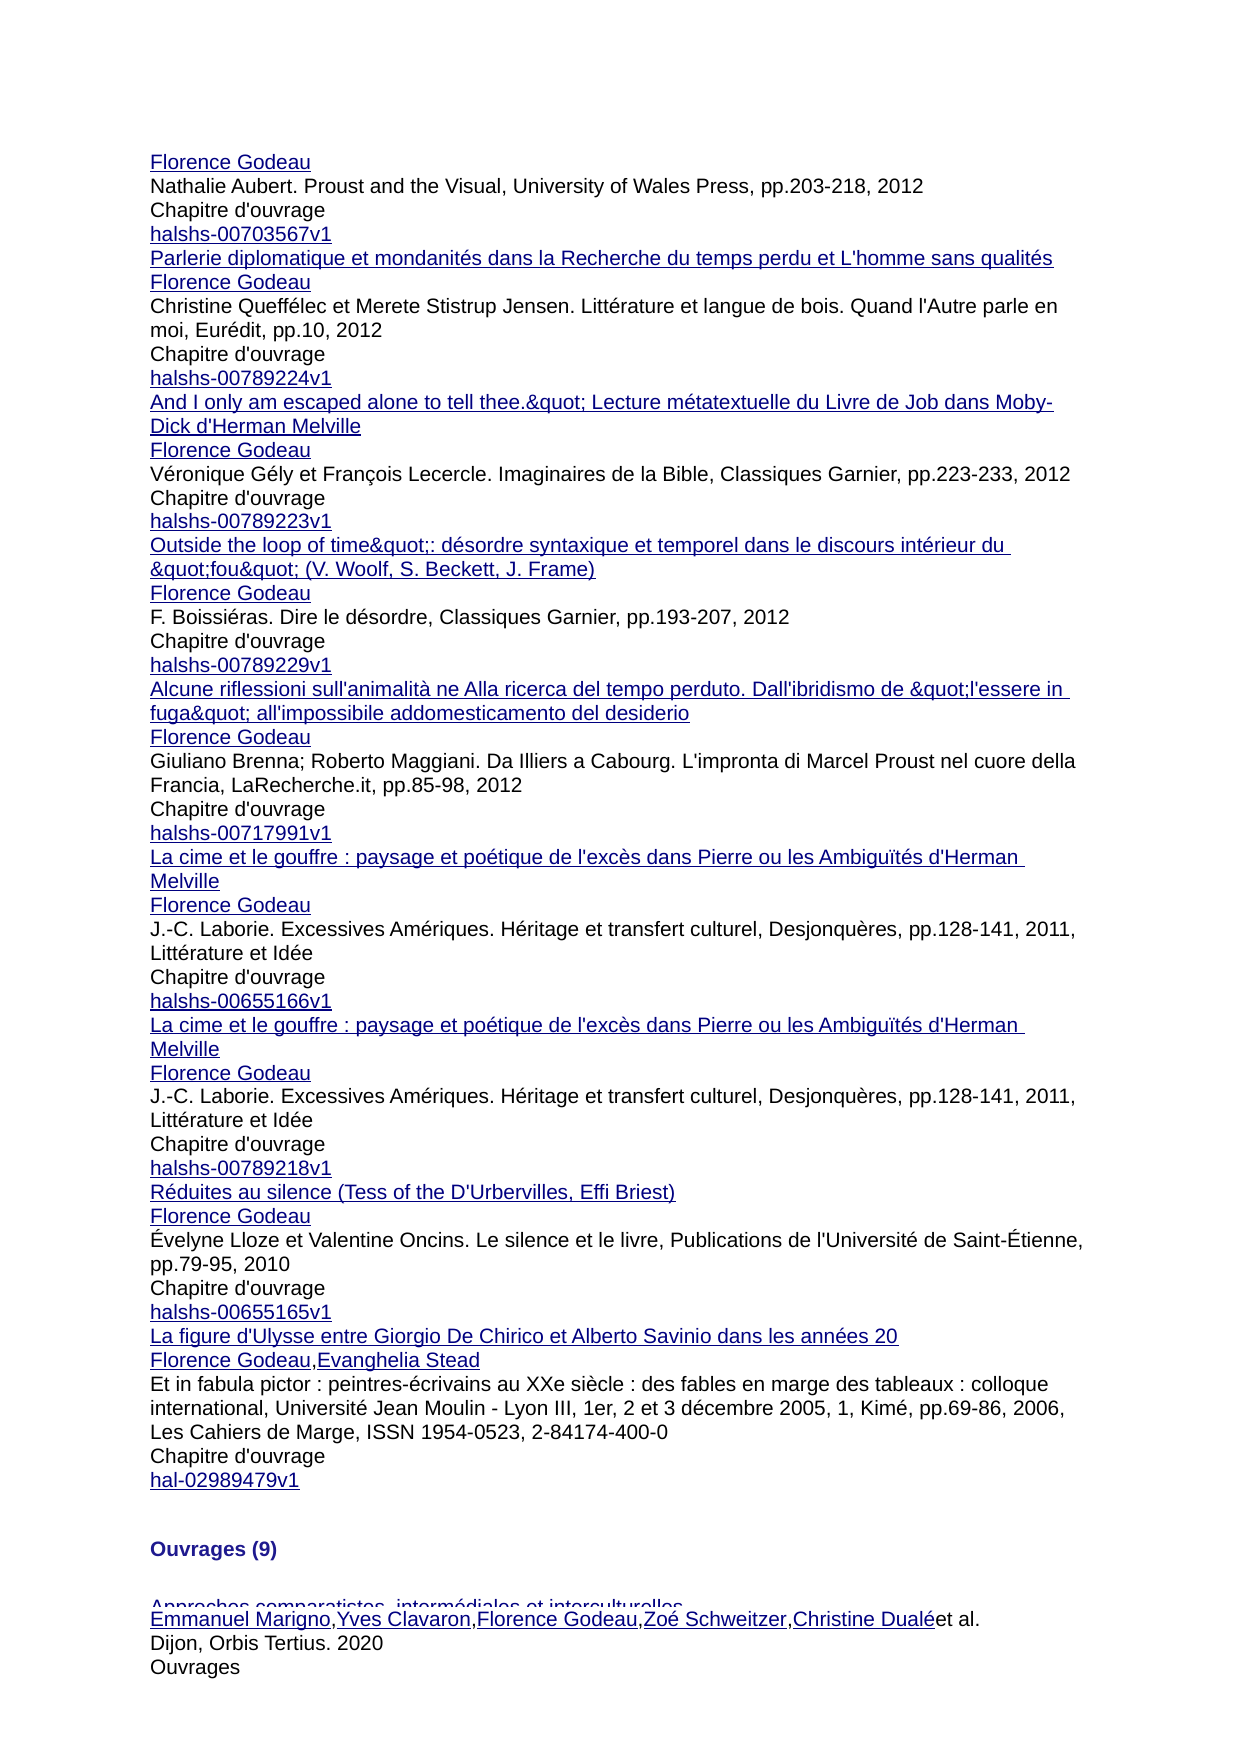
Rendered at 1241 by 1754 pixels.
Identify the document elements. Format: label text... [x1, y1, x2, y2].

subtitle Ouvrages (9) [150, 1536, 1090, 1560]
table_header Approches comparatistes, intermédiales et interculturelles Emmanuel Marigno,Yves Clavaron,Florence Godeau,Zoé Schweitzer,Christine Dualéet al. Dijon, Orbis Tertius. 2020 Ouvrages [150, 1595, 1090, 1679]
table_cell Florence Godeau Nathalie Aubert. Proust and the Visual, University of Wales Press, pp.203-218, 2012 Chapitre d'ouvrage halshs-00703567v1 [150, 150, 1090, 246]
table_cell Alcune riflessioni sull'animalità ne Alla ricerca del tempo perduto. Dall'ibridismo de &quot;l'essere in fuga&quot; all'impossibile addomesticamento del desiderio Florence Godeau Giuliano Brenna; Roberto Maggiani. Da Illiers a Cabourg. L'impronta di Marcel Proust nel cuore della Francia, LaRecherche.it, pp.85-98, 2012 Chapitre d'ouvrage halshs-00717991v1 [150, 677, 1090, 845]
table_cell La figure d'Ulysse entre Giorgio De Chirico et Alberto Savinio dans les années 20 Florence Godeau,Evanghelia Stead Et in fabula pictor : peintres-écrivains au XXe siècle : des fables en marge des tableaux : colloque international, Université Jean Moulin - Lyon III, 1er, 2 et 3 décembre 2005, 1, Kimé, pp.69-86, 2006, Les Cahiers de Marge, ISSN 1954-0523, 2-84174-400-0 Chapitre d'ouvrage hal-02989479v1 [150, 1324, 1090, 1492]
table_cell La cime et le gouffre : paysage et poétique de l'excès dans Pierre ou les Ambiguïtés d'Herman Melville Florence Godeau J.-C. Laborie. Excessives Amériques. Héritage et transfert culturel, Desjonquères, pp.128-141, 2011, Littérature et Idée Chapitre d'ouvrage halshs-00789218v1 [150, 1013, 1090, 1180]
table_cell Parlerie diplomatique et mondanités dans la Recherche du temps perdu et L'homme sans qualités Florence Godeau Christine Queffélec et Merete Stistrup Jensen. Littérature et langue de bois. Quand l'Autre parle en moi, Eurédit, pp.10, 2012 Chapitre d'ouvrage halshs-00789224v1 [150, 246, 1090, 389]
table_cell Outside the loop of time&quot;: désordre syntaxique et temporel dans le discours intérieur du &quot;fou&quot; (V. Woolf, S. Beckett, J. Frame) Florence Godeau F. Boissiéras. Dire le désordre, Classiques Garnier, pp.193-207, 2012 Chapitre d'ouvrage halshs-00789229v1 [150, 533, 1090, 677]
table_cell Réduites au silence (Tess of the D'Urbervilles, Effi Briest) Florence Godeau Évelyne Lloze et Valentine Oncins. Le silence et le livre, Publications de l'Université de Saint-Étienne, pp.79-95, 2010 Chapitre d'ouvrage halshs-00655165v1 [150, 1180, 1090, 1324]
table_cell And I only am escaped alone to tell thee.&quot; Lecture métatextuelle du Livre de Job dans Moby-Dick d'Herman Melville Florence Godeau Véronique Gély et François Lecercle. Imaginaires de la Bible, Classiques Garnier, pp.223-233, 2012 Chapitre d'ouvrage halshs-00789223v1 [150, 390, 1090, 533]
table_cell La cime et le gouffre : paysage et poétique de l'excès dans Pierre ou les Ambiguïtés d'Herman Melville Florence Godeau J.-C. Laborie. Excessives Amériques. Héritage et transfert culturel, Desjonquères, pp.128-141, 2011, Littérature et Idée Chapitre d'ouvrage halshs-00655166v1 [150, 845, 1090, 1012]
